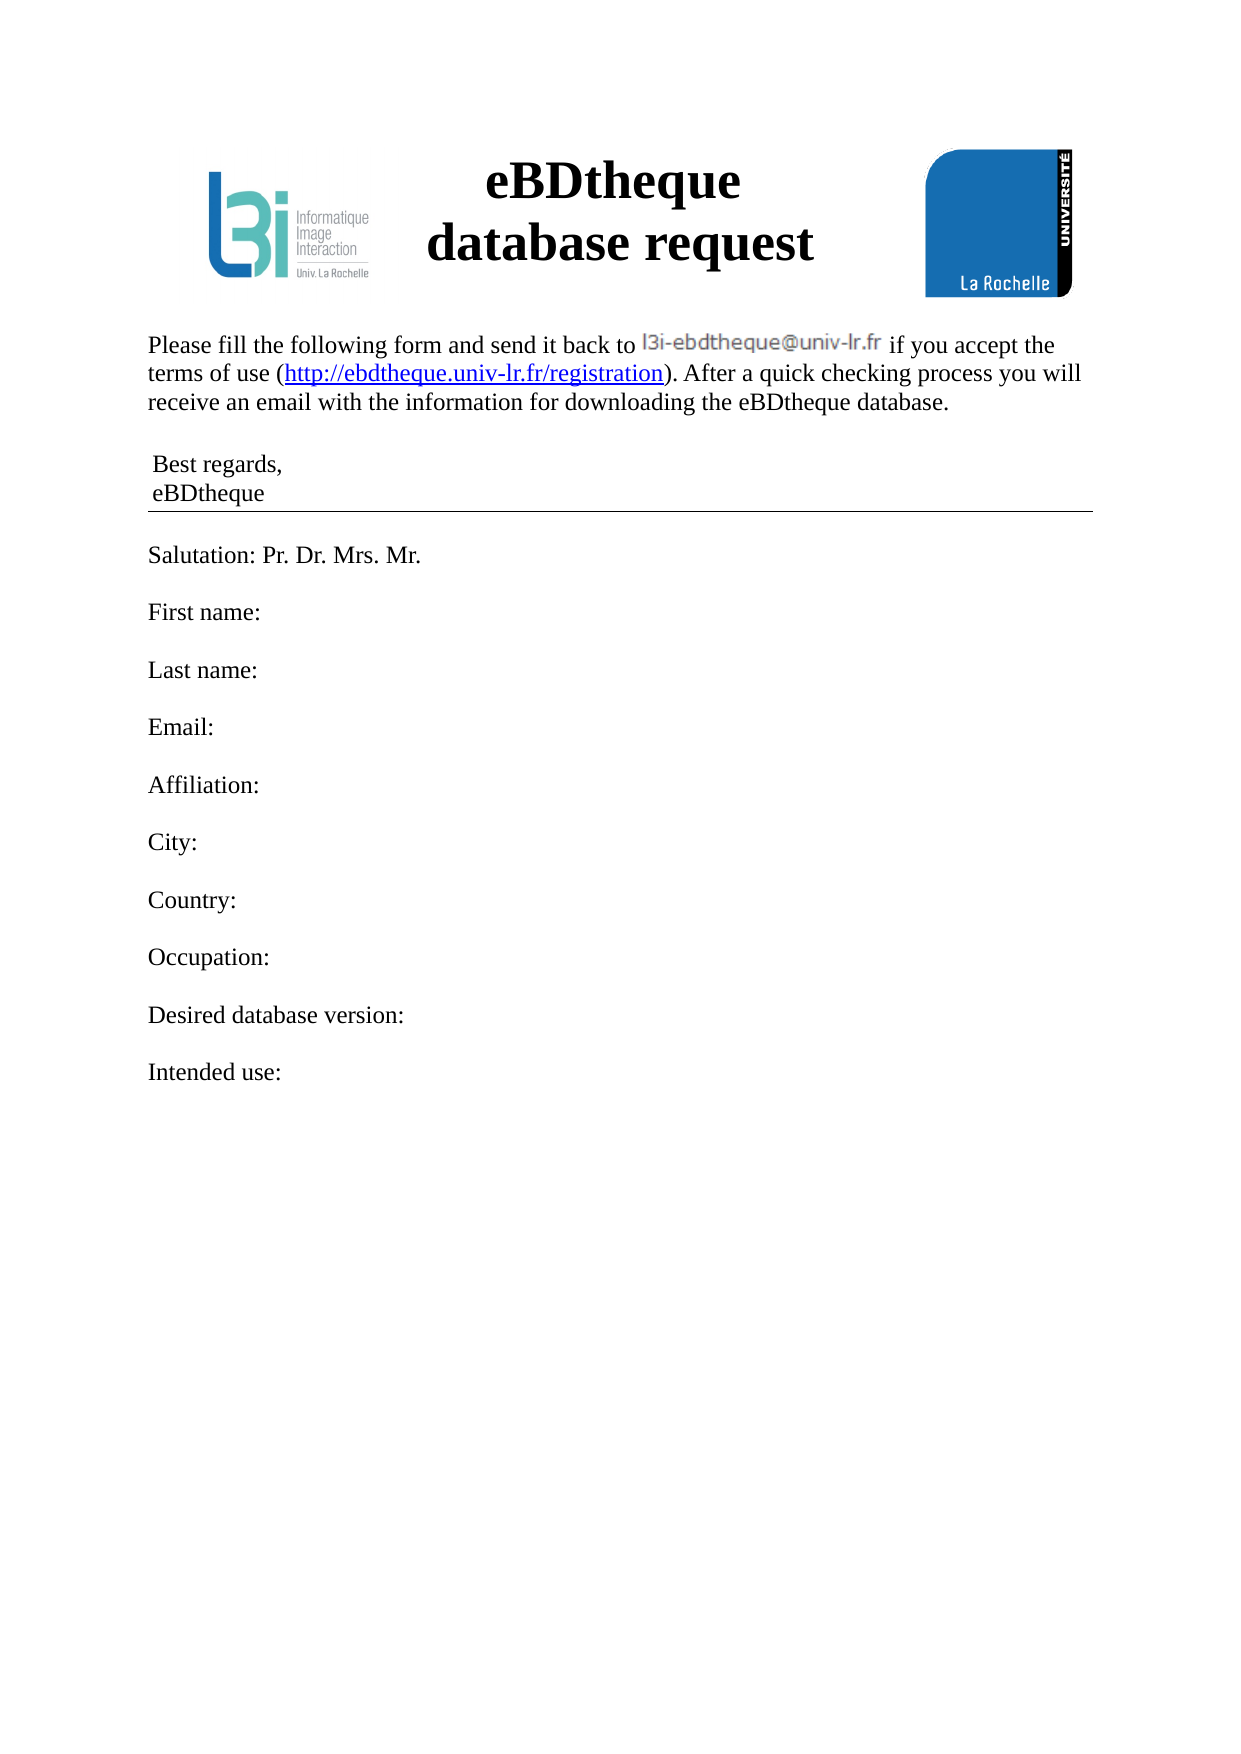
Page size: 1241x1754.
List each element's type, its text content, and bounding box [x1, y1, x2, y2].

text Affiliation: [148, 770, 1093, 798]
text Last name: [148, 655, 1093, 683]
text Salutation: Pr. Dr. Mrs. Mr. [148, 540, 1093, 568]
text First name: [148, 597, 1093, 626]
text Country: [148, 885, 1093, 913]
text Best regards, eBDtheque [148, 445, 1093, 511]
text Email: [148, 712, 1093, 741]
picture [923, 147, 1074, 299]
text Occupation: [148, 942, 1093, 971]
text [1074, 148, 1093, 272]
text City: [148, 827, 1093, 856]
text Intended use: [148, 1057, 1093, 1086]
text Please fill the following form and send it back to if you accept the terms of use (http://ebdtheque.univ-lr.fr/registration). After a quick checking process you will receive an email with the information for downloading the eBDtheque database. [148, 330, 1093, 416]
text eBDtheque database request [412, 148, 923, 272]
text Desired database version: [148, 1000, 1093, 1028]
picture [642, 332, 883, 353]
text [148, 148, 166, 272]
picture [166, 147, 412, 304]
